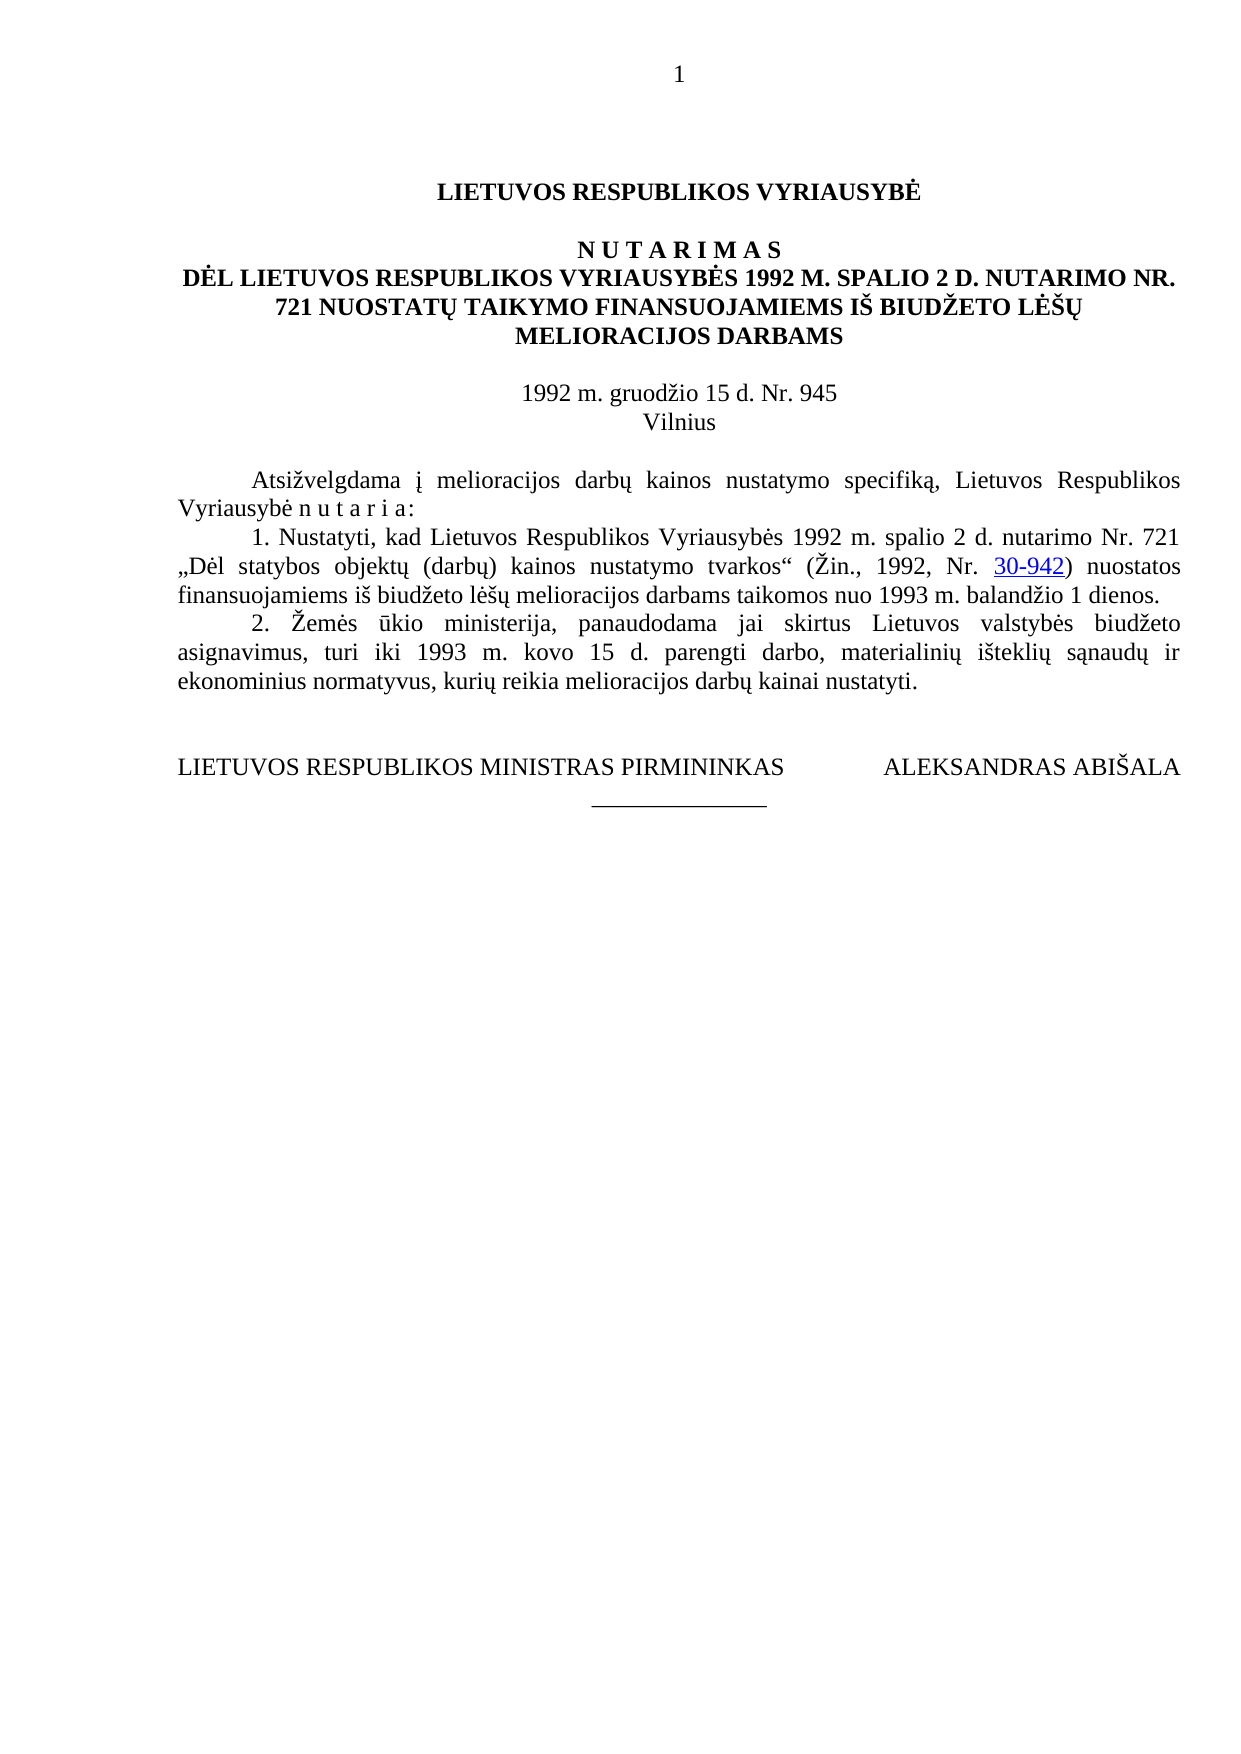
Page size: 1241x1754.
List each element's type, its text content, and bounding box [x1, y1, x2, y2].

text LIETUVOS RESPUBLIKOS MINISTRAS PIRMININKAS ALEKSANDRAS ABIŠALA [177, 752, 1181, 781]
text 1992 m. gruodžio 15 d. Nr. 945 [177, 378, 1181, 407]
text LIETUVOS RESPUBLIKOS VYRIAUSYBĖ [177, 177, 1181, 206]
text ______________ [177, 781, 1181, 810]
text 2. Žemės ūkio ministerija, panaudodama jai skirtus Lietuvos valstybės biudžeto asignavimus, turi iki 1993 m. kovo 15 d. parengti darbo, materialinių išteklių sąnaudų ir ekonominius normatyvus, kurių reikia melioracijos darbų kainai nustatyti. [177, 608, 1181, 695]
text DĖL LIETUVOS RESPUBLIKOS VYRIAUSYBĖS 1992 M. SPALIO 2 D. NUTARIMO NR. 721 NUOSTATŲ TAIKYMO FINANSUOJAMIEMS IŠ BIUDŽETO LĖŠŲ MELIORACIJOS DARBAMS [177, 263, 1181, 350]
text Vilnius [177, 407, 1181, 436]
text 1. Nustatyti, kad Lietuvos Respublikos Vyriausybės 1992 m. spalio 2 d. nutarimo Nr. 721 „Dėl statybos objektų (darbų) kainos nustatymo tvarkos“ (Žin., 1992, Nr. 30-942) nuostatos finansuojamiems iš biudžeto lėšų melioracijos darbams taikomos nuo 1993 m. balandžio 1 dienos. [177, 522, 1181, 608]
text N U T A R I M A S [177, 235, 1181, 263]
text Atsižvelgdama į melioracijos darbų kainos nustatymo specifiką, Lietuvos Respublikos Vyriausybė nutaria: [177, 465, 1181, 522]
